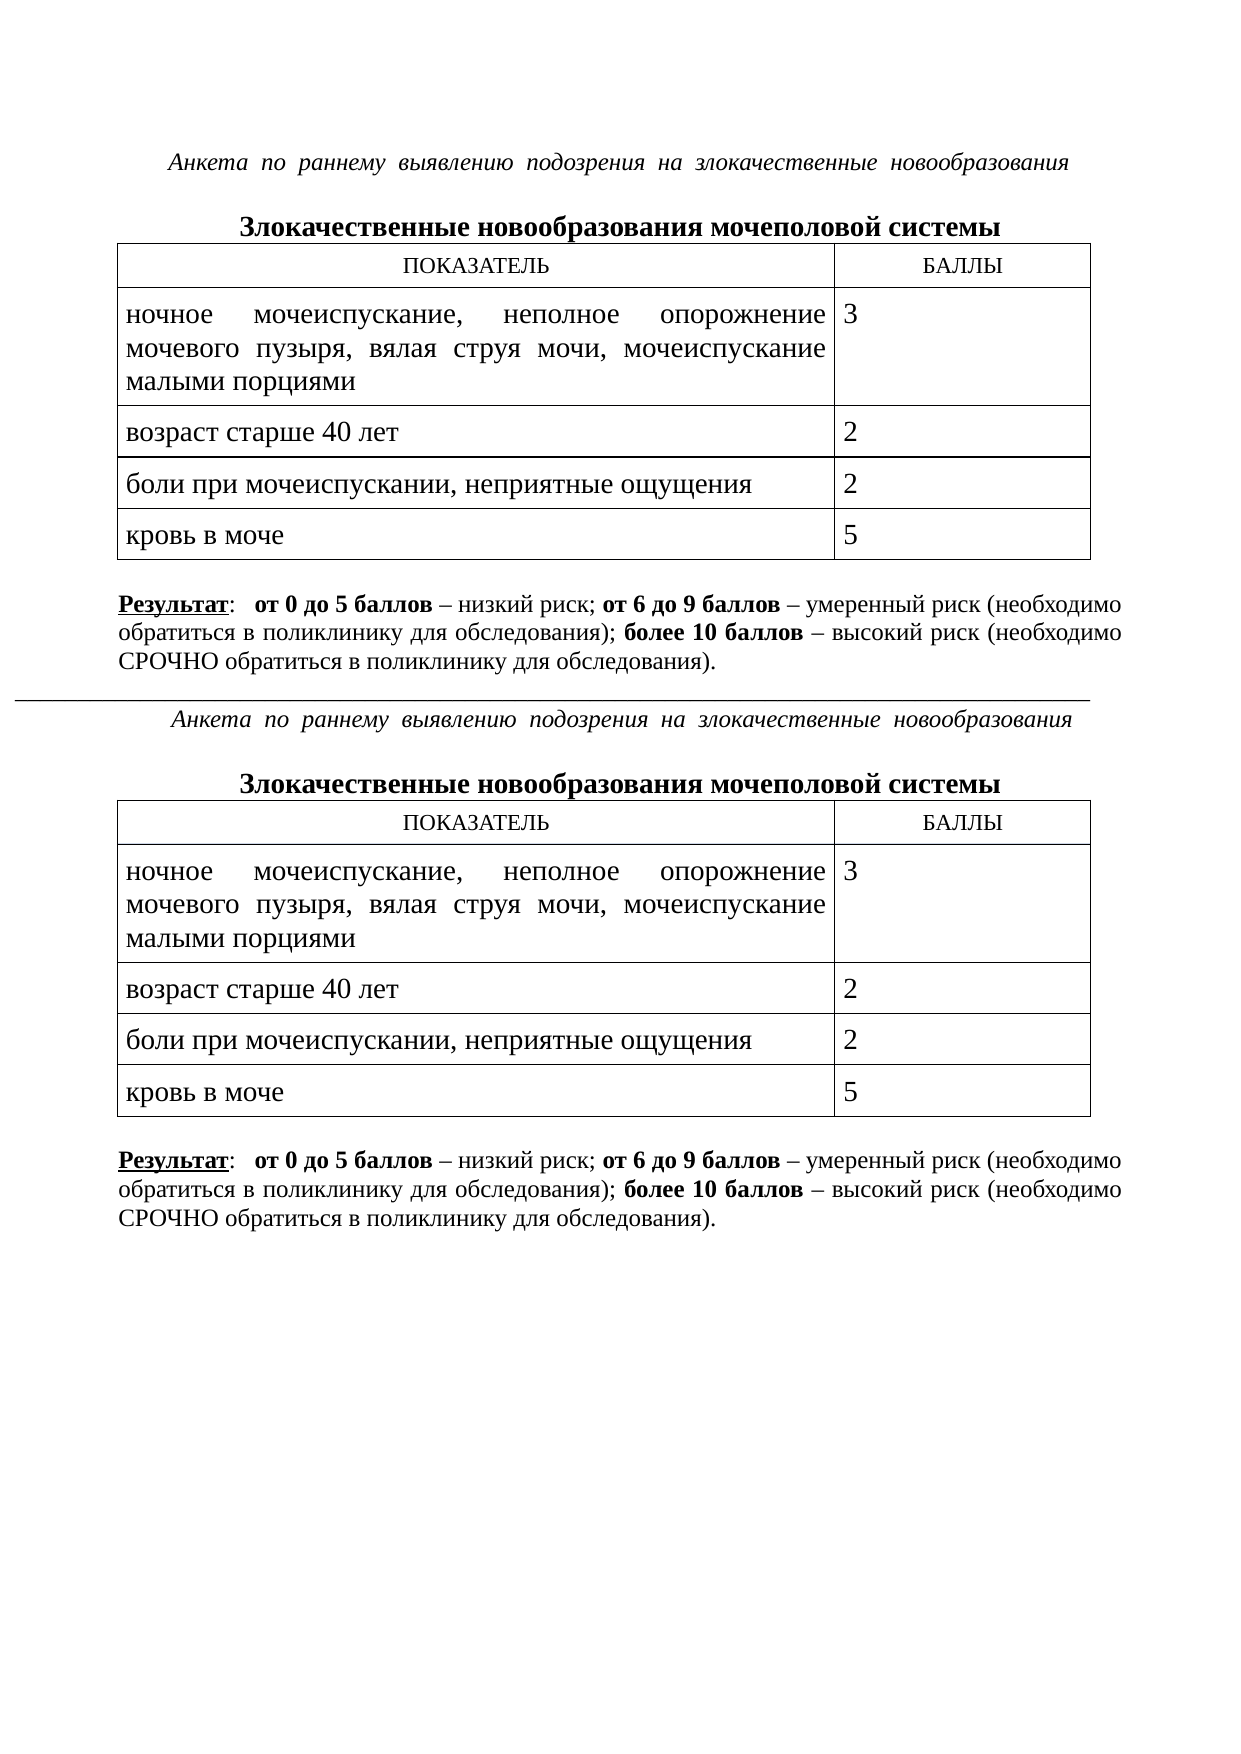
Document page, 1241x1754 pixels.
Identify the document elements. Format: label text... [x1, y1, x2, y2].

table_cell возраст старше 40 лет [118, 963, 834, 1013]
table_cell 2 [835, 406, 1090, 456]
text Злокачественные новообразования мочеполовой системы [118, 209, 1122, 243]
table_cell возраст старше 40 лет [118, 406, 834, 456]
table_header БАЛЛЫ [835, 244, 1090, 287]
table_cell кровь в моче [118, 1065, 834, 1116]
text Результат: от 0 до 5 баллов – низкий риск; от 6 до 9 баллов – умеренный риск (необходимо обратиться в поликлинику для обследования); более 10 баллов – высокий риск (необходимо СРОЧНО обратиться в поликлинику для обследования). [118, 589, 1122, 675]
text Анкета по раннему выявлению подозрения на злокачественные новообразования [118, 147, 1122, 176]
table_cell 3 [835, 845, 1090, 962]
table_cell боли при мочеиспускании, неприятные ощущения [118, 458, 834, 508]
table_cell 2 [835, 1014, 1090, 1064]
text Злокачественные новообразования мочеполовой системы [118, 766, 1122, 799]
table_cell 2 [835, 458, 1090, 508]
table_cell 2 [835, 963, 1090, 1013]
table_cell 5 [835, 509, 1090, 559]
table_cell боли при мочеиспускании, неприятные ощущения [118, 1014, 834, 1064]
table_header БАЛЛЫ [835, 801, 1090, 843]
text Результат: от 0 до 5 баллов – низкий риск; от 6 до 9 баллов – умеренный риск (необходимо обратиться в поликлинику для обследования); более 10 баллов – высокий риск (необходимо СРОЧНО обратиться в поликлинику для обследования). [118, 1145, 1122, 1232]
text Анкета по раннему выявлению подозрения на злокачественные новообразования [118, 704, 1122, 732]
table_cell 5 [835, 1065, 1090, 1116]
table_cell кровь в моче [118, 509, 834, 559]
table_header ПОКАЗАТЕЛЬ [118, 801, 834, 843]
table_cell ночное мочеиспускание, неполное опорожнение мочевого пузыря, вялая струя мочи, мочеиспускание малыми порциями [118, 288, 834, 405]
table_cell 3 [835, 288, 1090, 405]
table_header ПОКАЗАТЕЛЬ [118, 244, 834, 287]
table_cell ночное мочеиспускание, неполное опорожнение мочевого пузыря, вялая струя мочи, мочеиспускание малыми порциями [118, 845, 834, 962]
text ______________________________________________________________________________________ [15, 675, 1122, 704]
